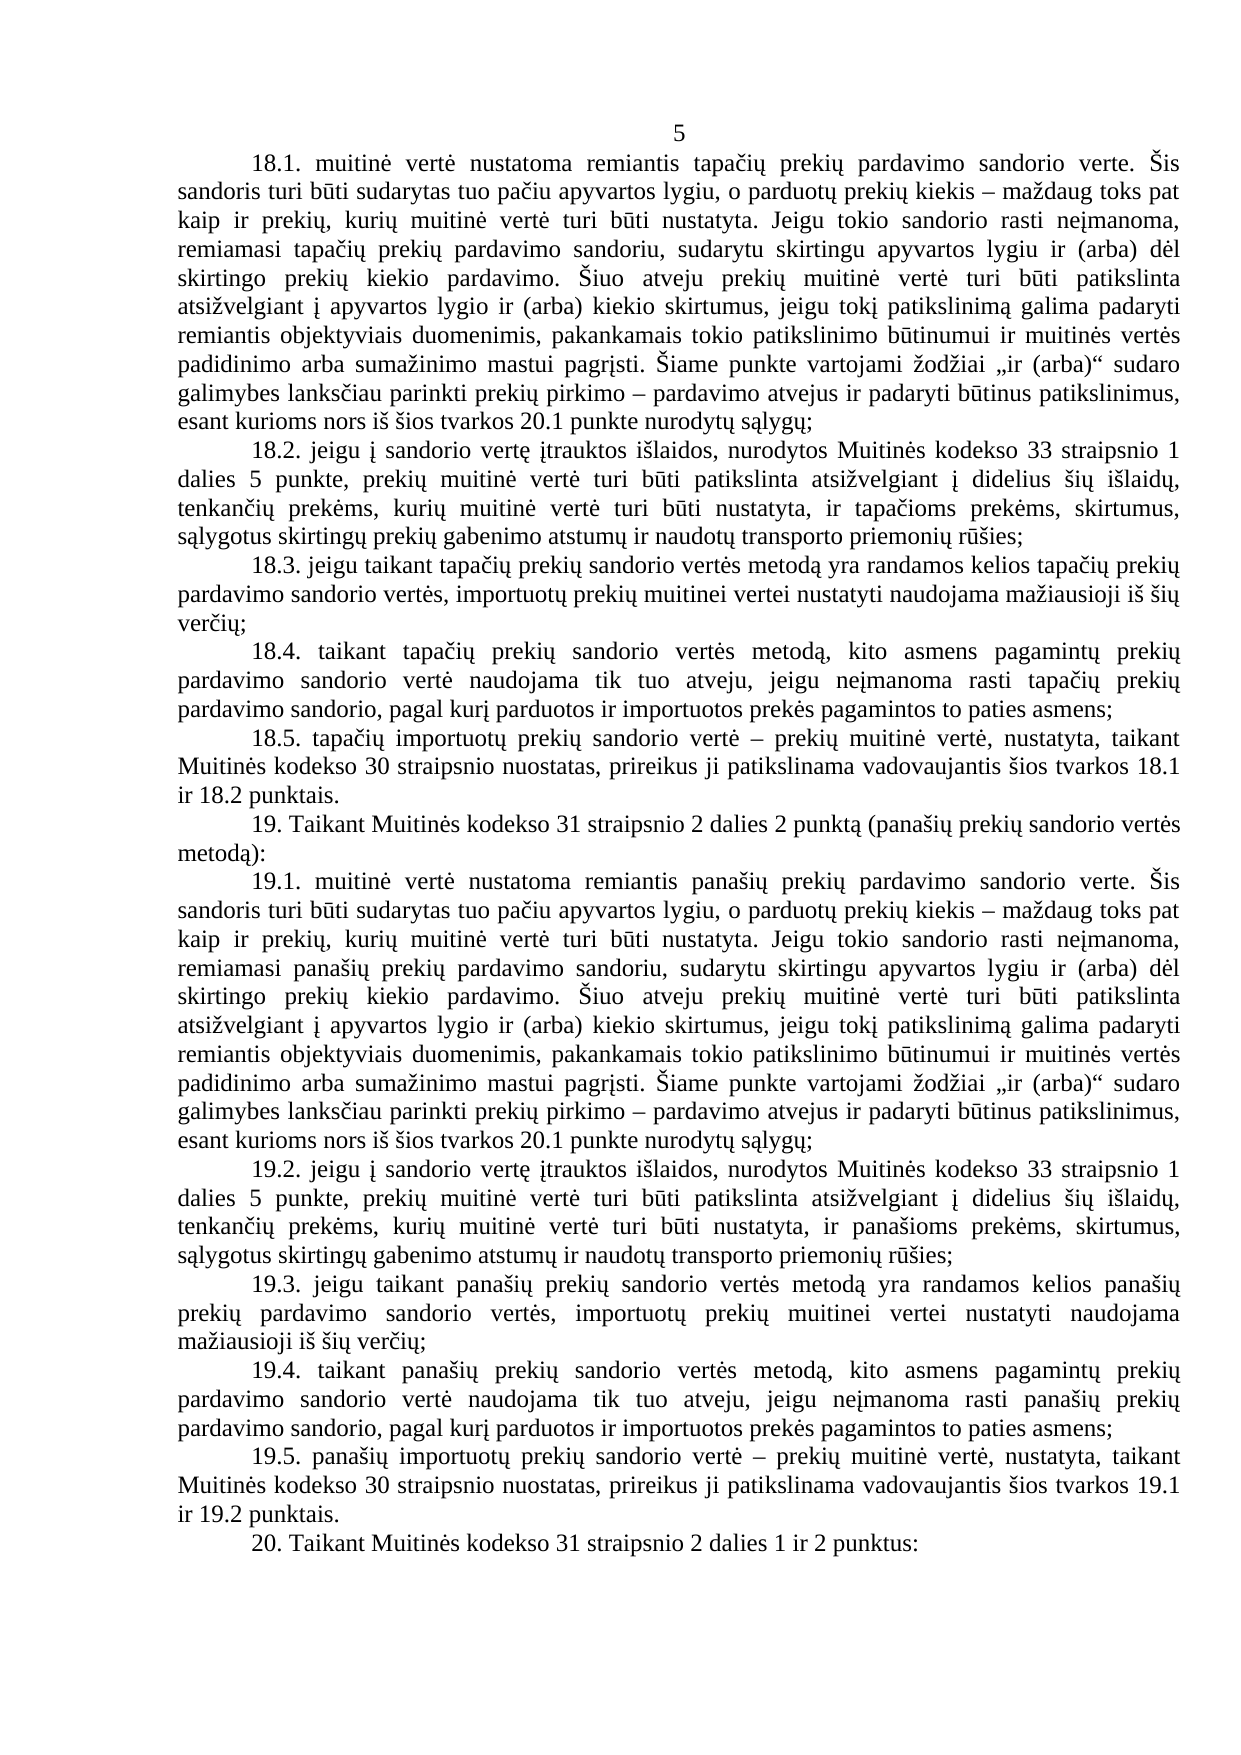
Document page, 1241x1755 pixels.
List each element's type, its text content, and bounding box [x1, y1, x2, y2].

text 19.1. muitinė vertė nustatoma remiantis panašių prekių pardavimo sandorio verte. Šis sandoris turi būti sudarytas tuo pačiu apyvartos lygiu, o parduotų prekių kiekis – maždaug toks pat kaip ir prekių, kurių muitinė vertė turi būti nustatyta. Jeigu tokio sandorio rasti neįmanoma, remiamasi panašių prekių pardavimo sandoriu, sudarytu skirtingu apyvartos lygiu ir (arba) dėl skirtingo prekių kiekio pardavimo. Šiuo atveju prekių muitinė vertė turi būti patikslinta atsižvelgiant į apyvartos lygio ir (arba) kiekio skirtumus, jeigu tokį patikslinimą galima padaryti remiantis objektyviais duomenimis, pakankamais tokio patikslinimo būtinumui ir muitinės vertės padidinimo arba sumažinimo mastui pagrįsti. Šiame punkte vartojami žodžiai „ir (arba)“ sudaro galimybes lanksčiau parinkti prekių pirkimo – pardavimo atvejus ir padaryti būtinus patikslinimus, esant kurioms nors iš šios tvarkos 20.1 punkte nurodytų sąlygų; [177, 866, 1181, 1154]
text 18.5. tapačių importuotų prekių sandorio vertė – prekių muitinė vertė, nustatyta, taikant Muitinės kodekso 30 straipsnio nuostatas, prireikus ji patikslinama vadovaujantis šios tvarkos 18.1 ir 18.2 punktais. [177, 723, 1181, 809]
text 19.2. jeigu į sandorio vertę įtrauktos išlaidos, nurodytos Muitinės kodekso 33 straipsnio 1 dalies 5 punkte, prekių muitinė vertė turi būti patikslinta atsižvelgiant į didelius šių išlaidų, tenkančių prekėms, kurių muitinė vertė turi būti nustatyta, ir panašioms prekėms, skirtumus, sąlygotus skirtingų gabenimo atstumų ir naudotų transporto priemonių rūšies; [177, 1154, 1181, 1269]
text 19.3. jeigu taikant panašių prekių sandorio vertės metodą yra randamos kelios panašių prekių pardavimo sandorio vertės, importuotų prekių muitinei vertei nustatyti naudojama mažiausioji iš šių verčių; [177, 1269, 1181, 1355]
text 18.2. jeigu į sandorio vertę įtrauktos išlaidos, nurodytos Muitinės kodekso 33 straipsnio 1 dalies 5 punkte, prekių muitinė vertė turi būti patikslinta atsižvelgiant į didelius šių išlaidų, tenkančių prekėms, kurių muitinė vertė turi būti nustatyta, ir tapačioms prekėms, skirtumus, sąlygotus skirtingų prekių gabenimo atstumų ir naudotų transporto priemonių rūšies; [177, 435, 1181, 550]
text 19. Taikant Muitinės kodekso 31 straipsnio 2 dalies 2 punktą (panašių prekių sandorio vertės metodą): [177, 809, 1181, 866]
text 19.4. taikant panašių prekių sandorio vertės metodą, kito asmens pagamintų prekių pardavimo sandorio vertė naudojama tik tuo atveju, jeigu neįmanoma rasti panašių prekių pardavimo sandorio, pagal kurį parduotos ir importuotos prekės pagamintos to paties asmens; [177, 1355, 1181, 1441]
text 18.4. taikant tapačių prekių sandorio vertės metodą, kito asmens pagamintų prekių pardavimo sandorio vertė naudojama tik tuo atveju, jeigu neįmanoma rasti tapačių prekių pardavimo sandorio, pagal kurį parduotos ir importuotos prekės pagamintos to paties asmens; [177, 636, 1181, 723]
text 18.3. jeigu taikant tapačių prekių sandorio vertės metodą yra randamos kelios tapačių prekių pardavimo sandorio vertės, importuotų prekių muitinei vertei nustatyti naudojama mažiausioji iš šių verčių; [177, 550, 1181, 636]
text 20. Taikant Muitinės kodekso 31 straipsnio 2 dalies 1 ir 2 punktus: [177, 1528, 1181, 1556]
text 19.5. panašių importuotų prekių sandorio vertė – prekių muitinė vertė, nustatyta, taikant Muitinės kodekso 30 straipsnio nuostatas, prireikus ji patikslinama vadovaujantis šios tvarkos 19.1 ir 19.2 punktais. [177, 1441, 1181, 1528]
text 18.1. muitinė vertė nustatoma remiantis tapačių prekių pardavimo sandorio verte. Šis sandoris turi būti sudarytas tuo pačiu apyvartos lygiu, o parduotų prekių kiekis – maždaug toks pat kaip ir prekių, kurių muitinė vertė turi būti nustatyta. Jeigu tokio sandorio rasti neįmanoma, remiamasi tapačių prekių pardavimo sandoriu, sudarytu skirtingu apyvartos lygiu ir (arba) dėl skirtingo prekių kiekio pardavimo. Šiuo atveju prekių muitinė vertė turi būti patikslinta atsižvelgiant į apyvartos lygio ir (arba) kiekio skirtumus, jeigu tokį patikslinimą galima padaryti remiantis objektyviais duomenimis, pakankamais tokio patikslinimo būtinumui ir muitinės vertės padidinimo arba sumažinimo mastui pagrįsti. Šiame punkte vartojami žodžiai „ir (arba)“ sudaro galimybes lanksčiau parinkti prekių pirkimo – pardavimo atvejus ir padaryti būtinus patikslinimus, esant kurioms nors iš šios tvarkos 20.1 punkte nurodytų sąlygų; [177, 148, 1181, 435]
